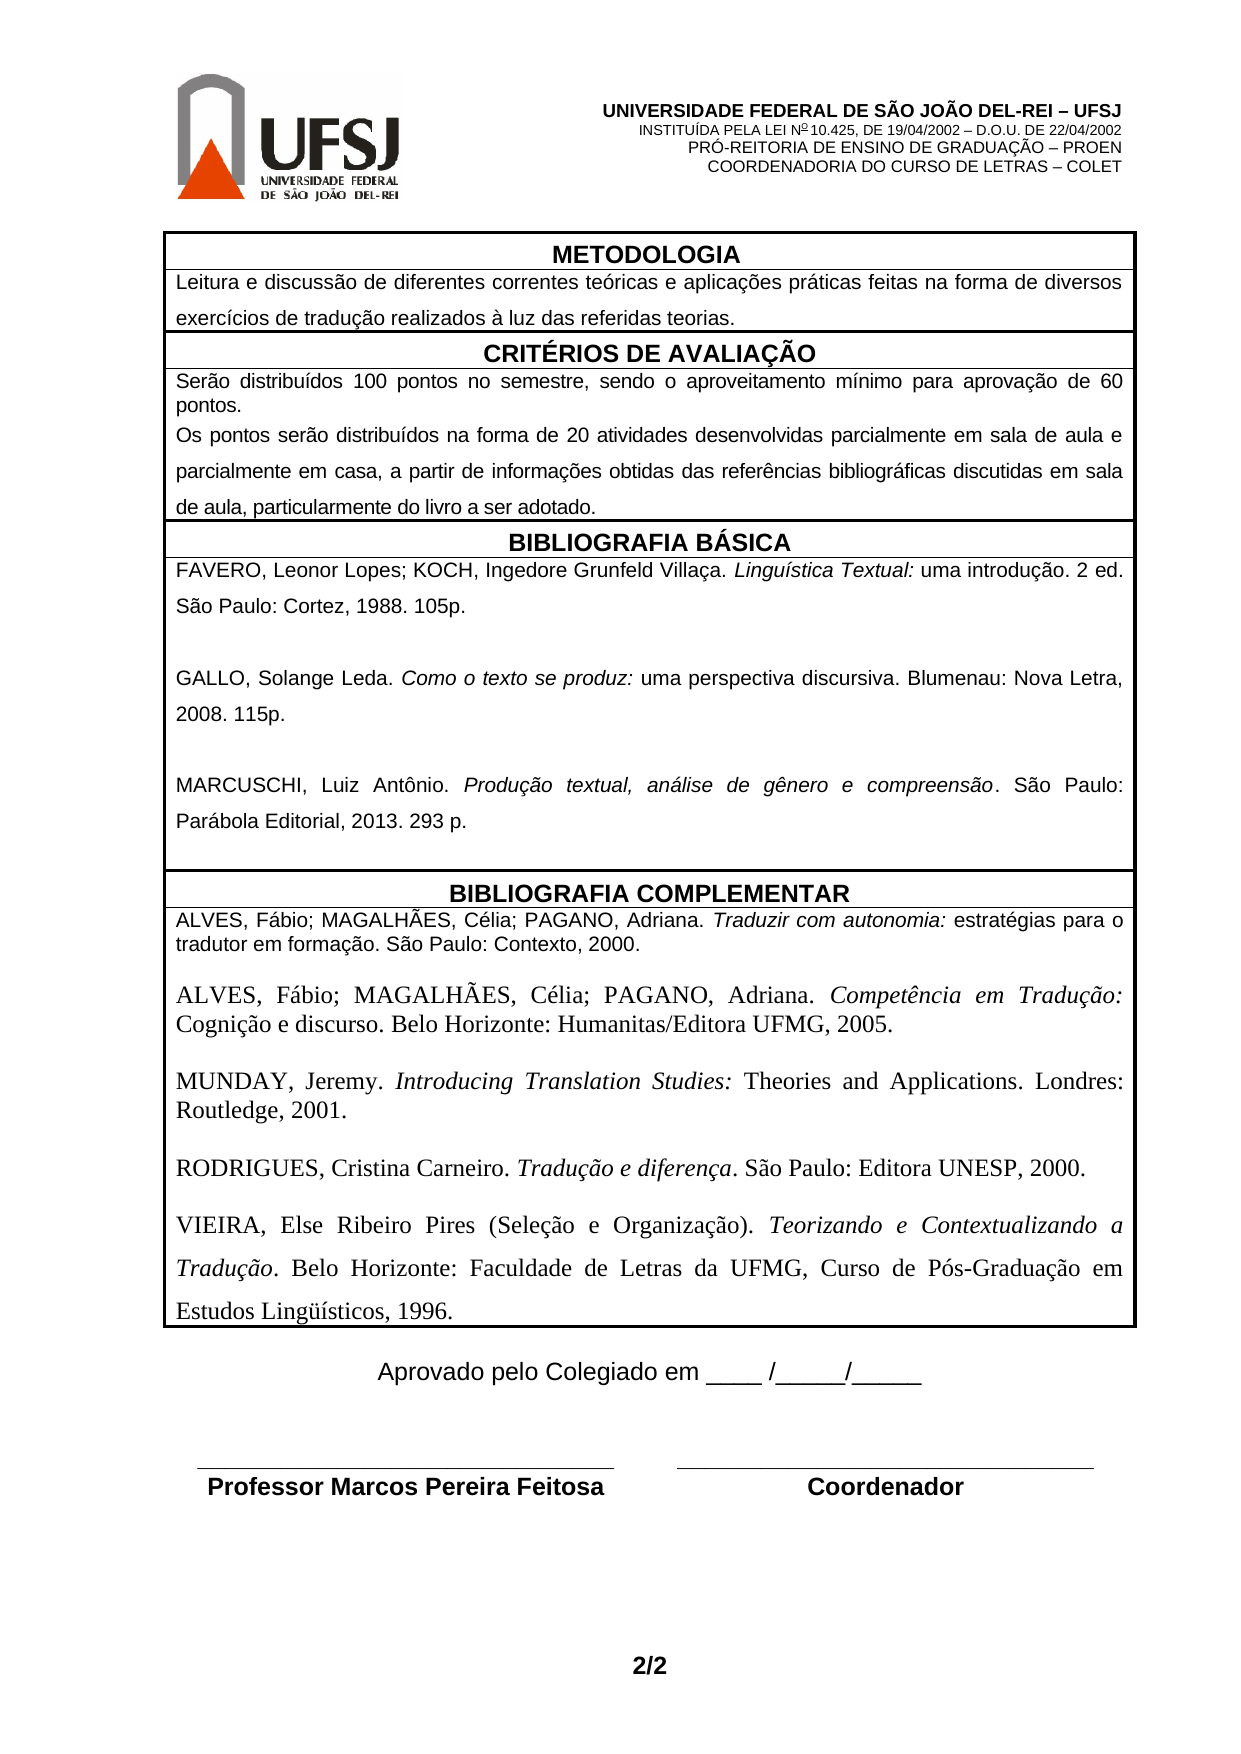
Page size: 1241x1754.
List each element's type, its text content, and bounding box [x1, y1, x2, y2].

table_cell Leitura e discussão de diferentes correntes teóricas e aplicações práticas feitas na forma de diversos exercícios de tradução realizados à luz das referidas teorias. [166, 270, 1133, 330]
table_header ______________________________ Coordenador [646, 1443, 1125, 1501]
table_cell BIBLIOGRAFIA BÁSICA [166, 522, 1133, 557]
table_cell ALVES, Fábio; MAGALHÃES, Célia; PAGANO, Adriana. Traduzir com autonomia: estratégias para o tradutor em formação. São Paulo: Contexto, 2000. ALVES, Fábio; MAGALHÃES, Célia; PAGANO, Adriana. Competência em Tradução: Cognição e discurso. Belo Horizonte: Humanitas/Editora UFMG, 2005. MUNDAY, Jeremy. Introducing Translation Studies: Theories and Applications. Londres: Routledge, 2001. RODRIGUES, Cristina Carneiro. Tradução e diferença. São Paulo: Editora UNESP, 2000. VIEIRA, Else Ribeiro Pires (Seleção e Organização). Teorizando e Contextualizando a Tradução. Belo Horizonte: Faculdade de Letras da UFMG, Curso de Pós-Graduação em Estudos Lingüísticos, 1996. [166, 908, 1133, 1325]
table_cell FAVERO, Leonor Lopes; KOCH, Ingedore Grunfeld Villaça. Linguística Textual: uma introdução. 2 ed. São Paulo: Cortez, 1988. 105p. GALLO, Solange Leda. Como o texto se produz: uma perspectiva discursiva. Blumenau: Nova Letra, 2008. 115p. MARCUSCHI, Luiz Antônio. Produção textual, análise de gênero e compreensão. São Paulo: Parábola Editorial, 2013. 293 p. [166, 558, 1133, 869]
table_header ______________________________ Professor Marcos Pereira Feitosa [166, 1443, 646, 1501]
table_cell CRITÉRIOS DE AVALIAÇÃO [166, 333, 1133, 368]
table_cell BIBLIOGRAFIA COMPLEMENTAR [166, 872, 1133, 907]
table_cell METODOLOGIA [166, 234, 1133, 269]
text Aprovado pelo Colegiado em ____ /_____/_____ [177, 1357, 1122, 1386]
picture [177, 73, 403, 202]
table_cell Serão distribuídos 100 pontos no semestre, sendo o aproveitamento mínimo para aprovação de 60 pontos. Os pontos serão distribuídos na forma de 20 atividades desenvolvidas parcialmente em sala de aula e parcialmente em casa, a partir de informações obtidas das referências bibliográficas discutidas em sala de aula, particularmente do livro a ser adotado. [166, 369, 1133, 518]
